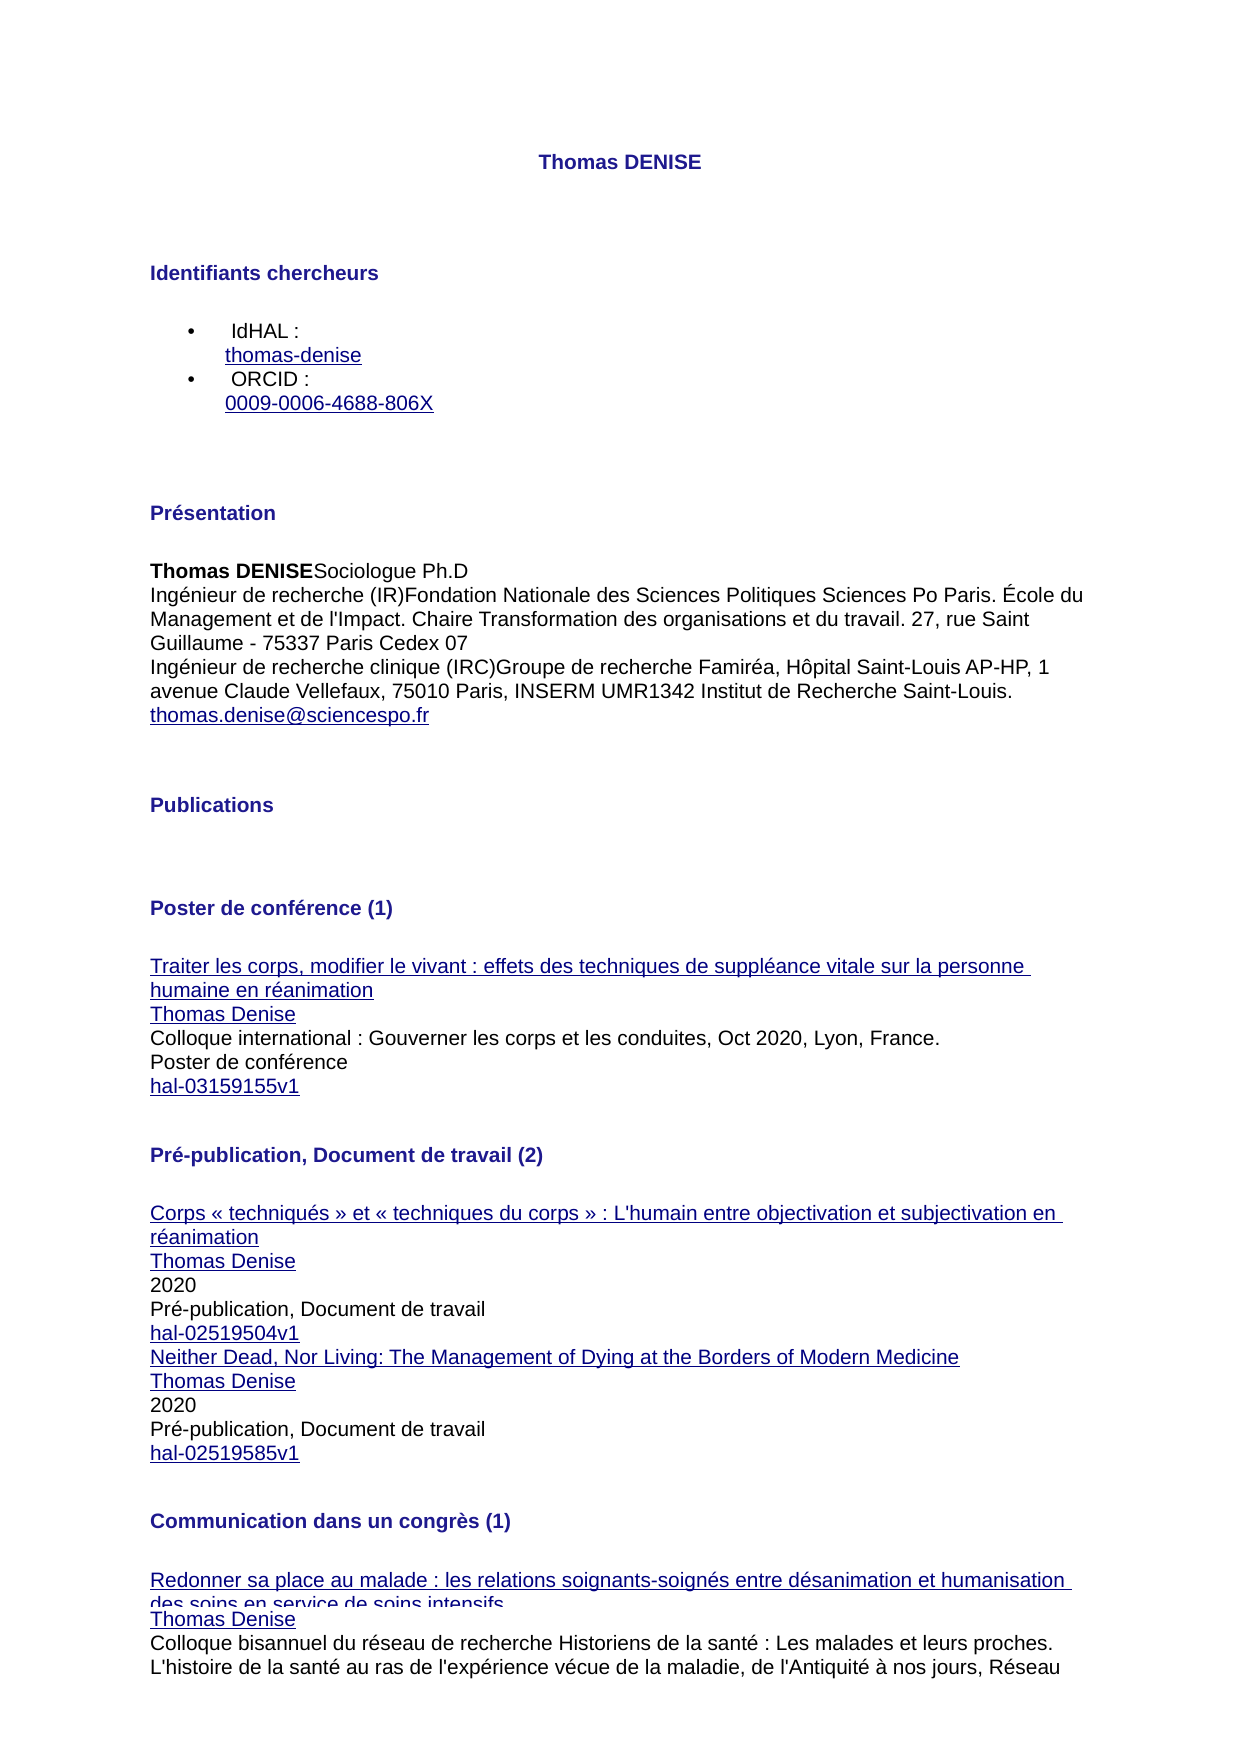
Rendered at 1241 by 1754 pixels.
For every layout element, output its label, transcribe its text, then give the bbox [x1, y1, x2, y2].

table_cell Neither Dead, Nor Living: The Management of Dying at the Borders of Modern Medicine Thomas Denise 2020 Pré-publication, Document de travail hal-02519585v1 [150, 1345, 1090, 1464]
table_header Traiter les corps, modifier le vivant : effets des techniques de suppléance vitale sur la personne humaine en réanimation Thomas Denise Colloque international : Gouverner les corps et les conduites, Oct 2020, Lyon, France. Poster de conférence hal-03159155v1 [150, 954, 1090, 1098]
table_header Corps « techniqués » et « techniques du corps » : L'humain entre objectivation et subjectivation en réanimation Thomas Denise 2020 Pré-publication, Document de travail hal-02519504v1 [150, 1201, 1090, 1345]
text Ingénieur de recherche clinique (IRC)Groupe de recherche Famiréa, Hôpital Saint-Louis AP-HP, 1 avenue Claude Vellefaux, 75010 Paris, INSERM UMR1342 Institut de Recherche Saint-Louis. thomas.denise@sciencespo.fr [150, 655, 1090, 727]
subtitle Thomas DENISE [150, 150, 1090, 174]
text Ingénieur de recherche (IR)Fondation Nationale des Sciences Politiques Sciences Po Paris. École du Management et de l'Impact. Chaire Transformation des organisations et du travail. 27, rue Saint Guillaume - 75337 Paris Cedex 07 [150, 583, 1090, 655]
subtitle Identifiants chercheurs [150, 260, 1090, 284]
subtitle Poster de conférence (1) [150, 896, 1090, 920]
subtitle Présentation [150, 501, 1090, 525]
subtitle Publications [150, 793, 1090, 817]
list thomas-denise [187, 343, 1090, 367]
subtitle Pré-publication, Document de travail (2) [150, 1143, 1090, 1167]
list ORCID : [187, 367, 1090, 391]
list 0009-0006-4688-806X [187, 391, 1090, 414]
table_header Redonner sa place au malade : les relations soignants-soignés entre désanimation et humanisation des soins en service de soins intensifs Thomas Denise Colloque bisannuel du réseau de recherche Historiens de la santé : Les malades et leurs proches. L'histoire de la santé au ras de l'expérience vécue de la maladie, de l'Antiquité à nos jours, Réseau [150, 1568, 1090, 1679]
list IdHAL : [187, 319, 1090, 343]
text Thomas DENISESociologue Ph.D [150, 559, 1090, 583]
subtitle Communication dans un congrès (1) [150, 1509, 1090, 1533]
